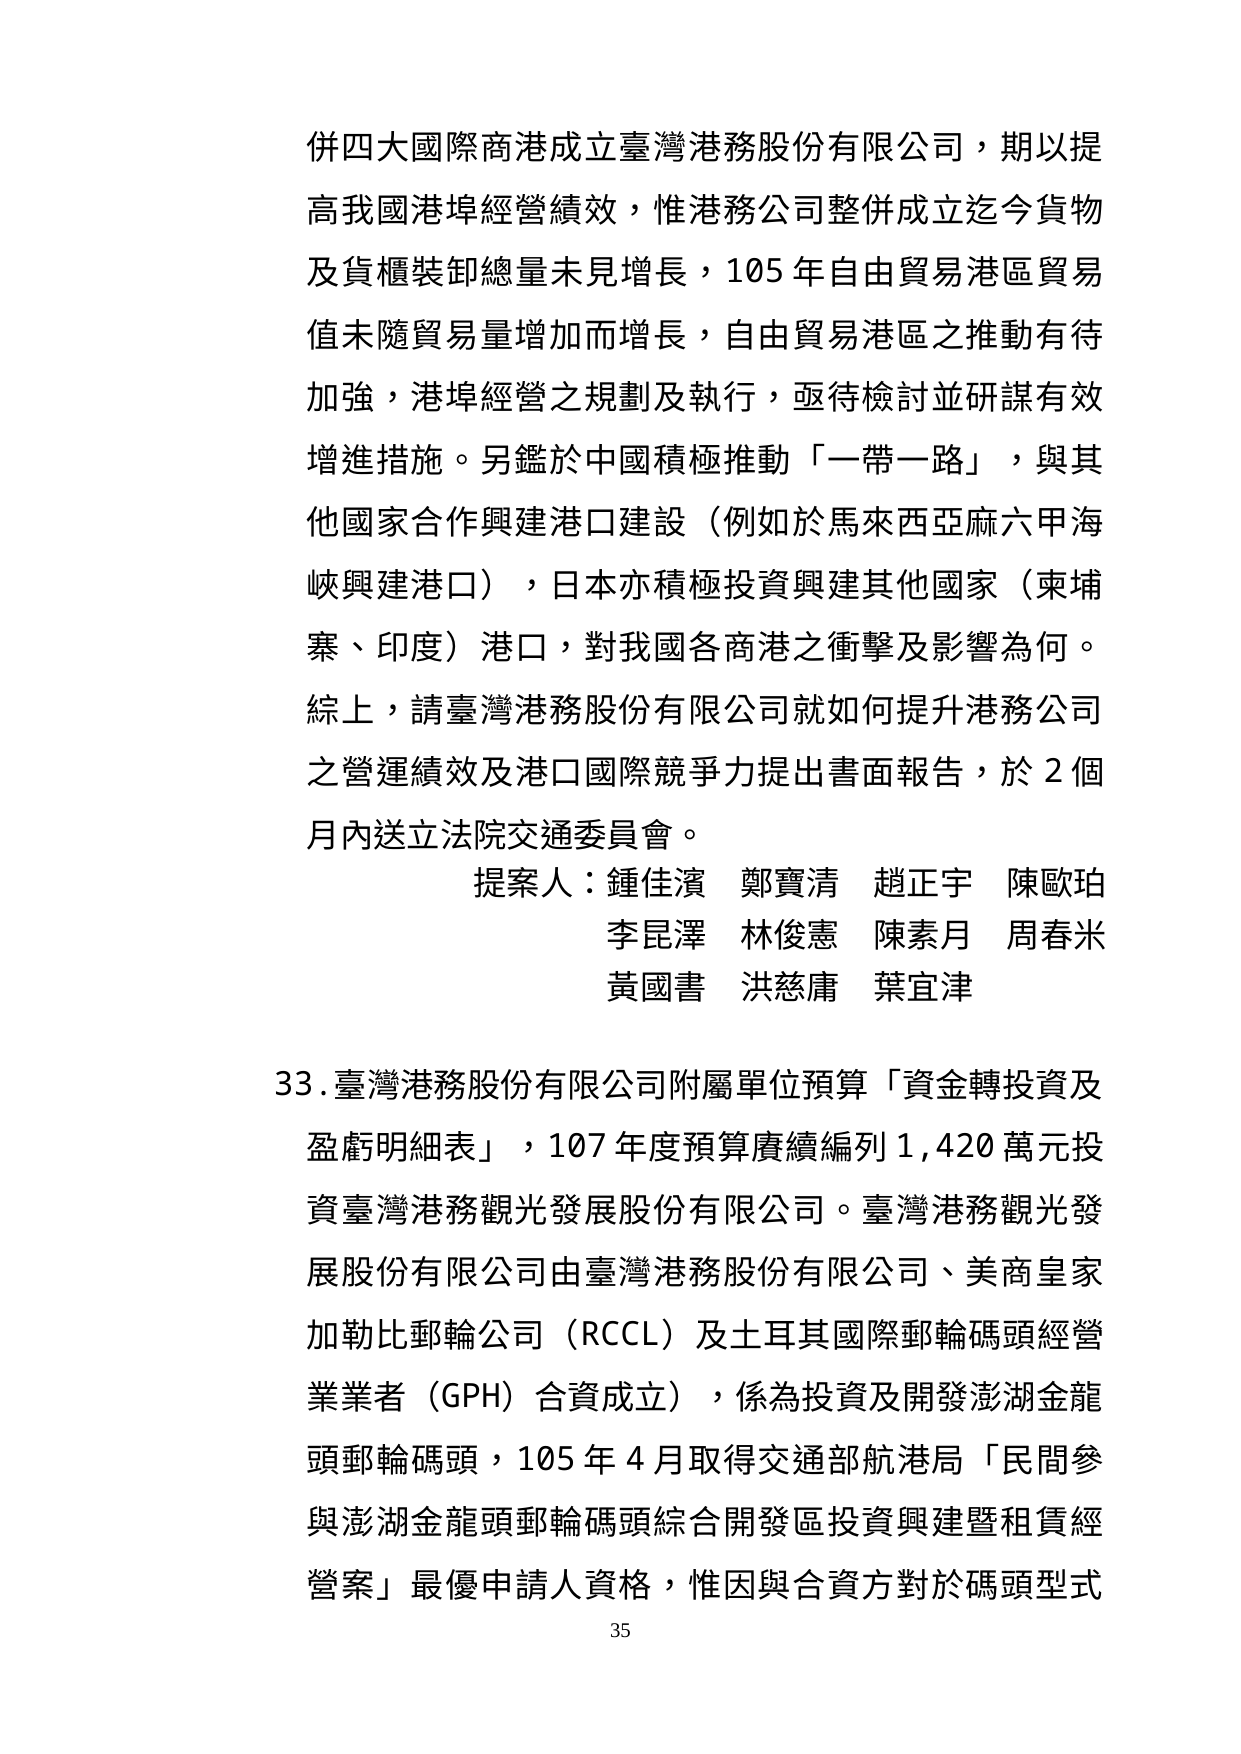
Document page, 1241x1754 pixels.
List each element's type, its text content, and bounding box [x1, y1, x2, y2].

text 33.臺灣港務股份有限公司附屬單位預算「資金轉投資及盈虧明細表」，107年度預算賡續編列1,420萬元投資臺灣港務觀光發展股份有限公司。臺灣港務觀光發展股份有限公司由臺灣港務股份有限公司、美商皇家加勒比郵輪公司（RCCL）及土耳其國際郵輪碼頭經營業業者（GPH）合資成立），係為投資及開發澎湖金龍頭郵輪碼頭，105年4月取得交通部航港局「民間參與澎湖金龍頭郵輪碼頭綜合開發區投資興建暨租賃經營案」最優申請人資格，惟因與合資方對於碼頭型式 [273, 1041, 1104, 1603]
text 提案人：鍾佳濱 鄭寶清 趙正宇 陳歐珀 李昆澤 林俊憲 陳素月 周春米 黃國書 洪慈庸 葉宜津 [473, 853, 1117, 1009]
text 併四大國際商港成立臺灣港務股份有限公司，期以提高我國港埠經營績效，惟港務公司整併成立迄今貨物及貨櫃裝卸總量未見增長，105年自由貿易港區貿易值未隨貿易量增加而增長，自由貿易港區之推動有待加強，港埠經營之規劃及執行，亟待檢討並研謀有效增進措施。另鑑於中國積極推動「一帶一路」，與其他國家合作興建港口建設（例如於馬來西亞麻六甲海峽興建港口），日本亦積極投資興建其他國家（柬埔寨、印度）港口，對我國各商港之衝擊及影響為何。綜上，請臺灣港務股份有限公司就如何提升港務公司之營運績效及港口國際競爭力提出書面報告，於2個月內送立法院交通委員會。 [273, 103, 1104, 853]
